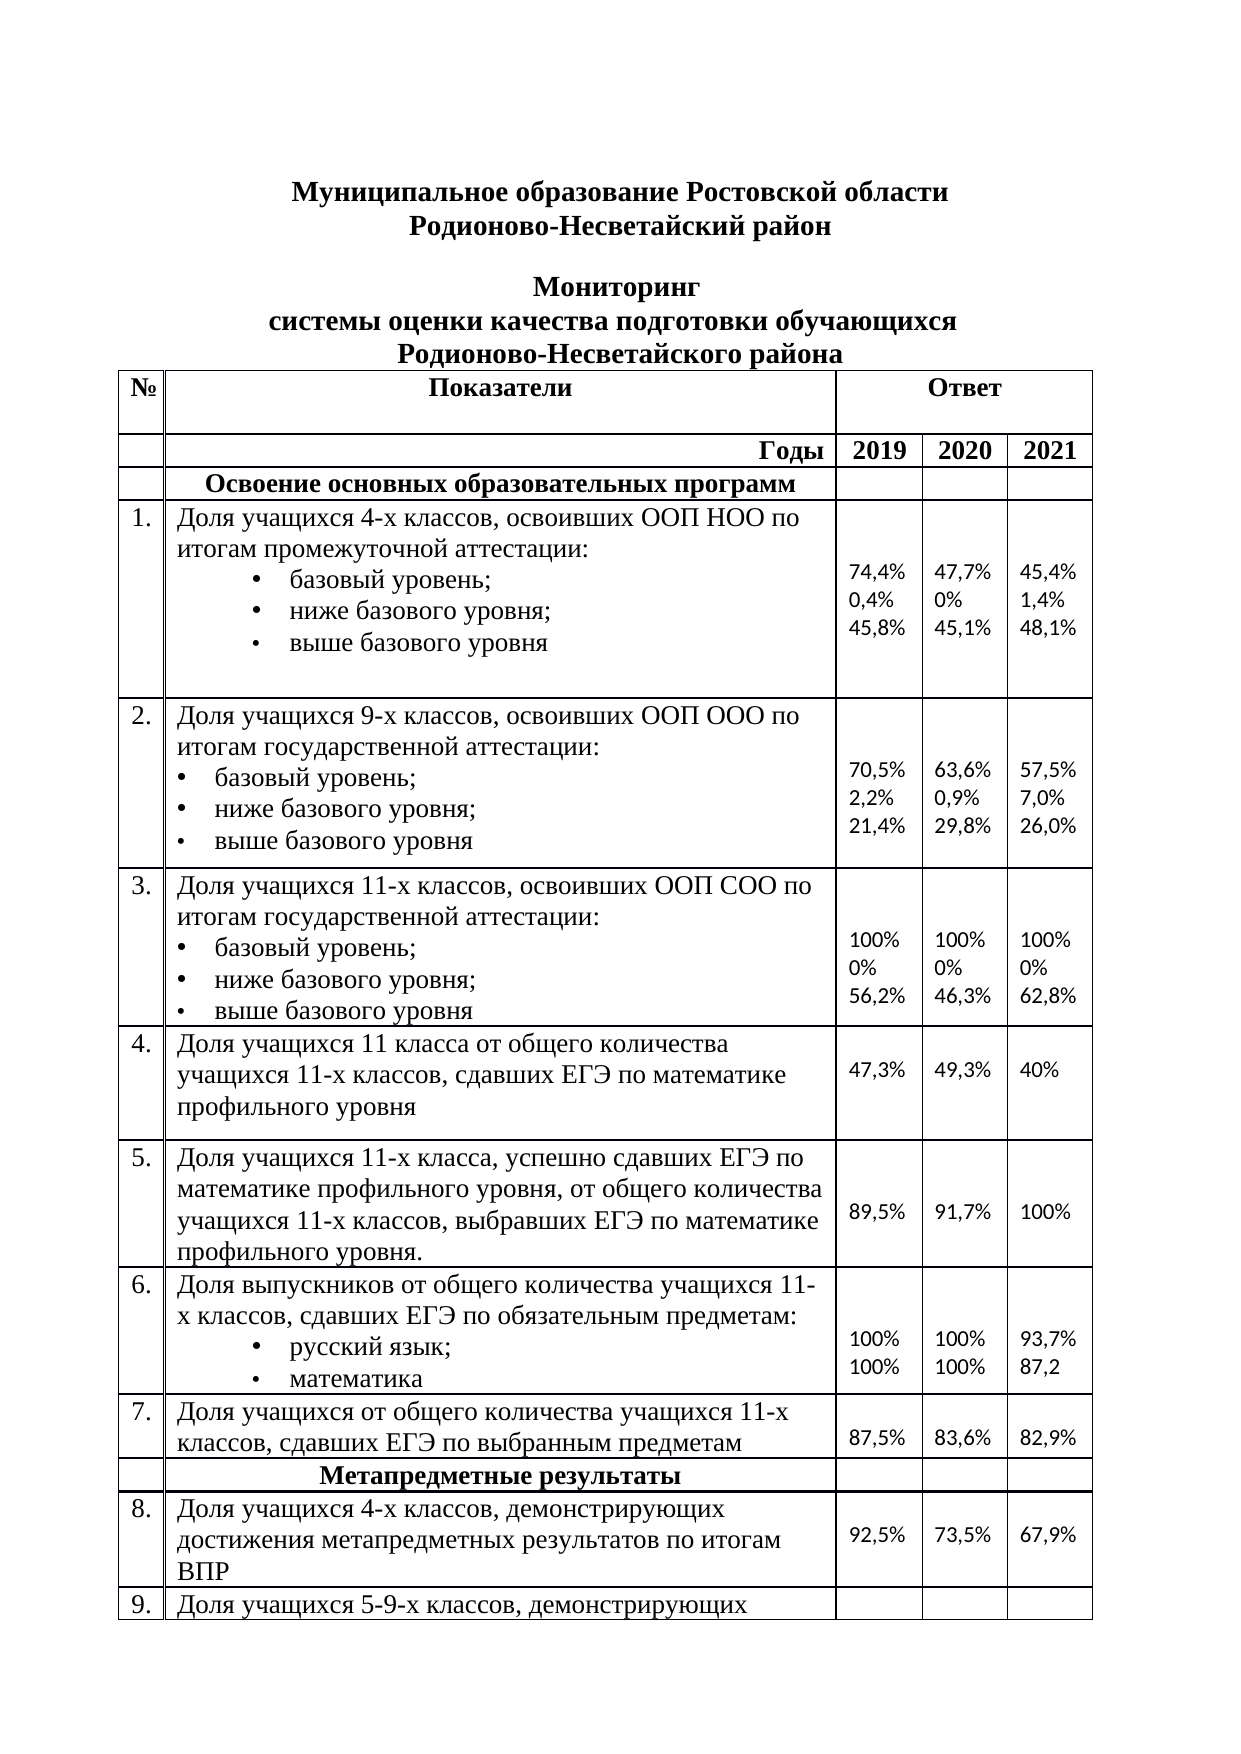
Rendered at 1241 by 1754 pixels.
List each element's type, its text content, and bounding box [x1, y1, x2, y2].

table_cell Доля учащихся 11-х класса, успешно сдавших ЕГЭ по математике профильного уровня, от общего количества учащихся 11-х классов, выбравших ЕГЭ по математике профильного уровня. [166, 1141, 835, 1266]
table_cell Годы [166, 435, 835, 466]
table_cell 3. [119, 869, 163, 1025]
table_cell Доля учащихся 4-х классов, освоивших ООП НОО по итогам промежуточной аттестации: базовый уровень; ниже базового уровня; выше базового уровня [166, 501, 835, 697]
table_cell 4. [119, 1027, 163, 1139]
table_cell 45,4% 1,4% 48,1% [1008, 501, 1092, 697]
table_cell [923, 468, 1007, 499]
text Родионово-Несветайского района [118, 336, 1122, 370]
table_cell 100% [1008, 1141, 1092, 1266]
table_cell 9. [119, 1588, 163, 1619]
table_cell Доля учащихся 11-х классов, освоивших ООП СОО по итогам государственной аттестации: базовый уровень; ниже базового уровня; выше базового уровня [166, 869, 835, 1025]
table_cell 47,3% [837, 1027, 922, 1139]
table_cell 91,7% [923, 1141, 1007, 1266]
table_cell Освоение основных образовательных программ [166, 468, 835, 499]
table_cell [1008, 1588, 1092, 1619]
table_cell 100% 0% 46,3% [923, 869, 1007, 1025]
table_cell 2. [119, 699, 163, 867]
table_header Ответ [837, 371, 1092, 433]
table_cell Доля учащихся 9-х классов, освоивших ООП ООО по итогам государственной аттестации: базовый уровень; ниже базового уровня; выше базового уровня [166, 699, 835, 867]
table_cell [837, 1588, 922, 1619]
table_cell 8. [119, 1493, 163, 1586]
table_cell Метапредметные результаты [166, 1459, 835, 1490]
table_cell 93,7% 87,2 [1008, 1268, 1092, 1393]
table_cell [1008, 1459, 1092, 1490]
table_cell 2020 [923, 435, 1007, 466]
table_cell [119, 468, 163, 499]
table_cell 1. [119, 501, 163, 697]
table_cell 100% 100% [923, 1268, 1007, 1393]
table_cell 83,6% [923, 1395, 1007, 1457]
table_cell 73,5% [923, 1493, 1007, 1586]
table_header Показатели [166, 371, 835, 433]
table_cell 74,4% 0,4% 45,8% [837, 501, 922, 697]
table_cell 2021 [1008, 435, 1092, 466]
text Родионово-Несветайский район [118, 208, 1122, 241]
table_cell 67,9% [1008, 1493, 1092, 1586]
table_header № [119, 371, 163, 433]
table_cell Доля учащихся от общего количества учащихся 11-х классов, сдавших ЕГЭ по выбранным предметам [166, 1395, 835, 1457]
table_cell 6. [119, 1268, 163, 1393]
table_cell [923, 1459, 1007, 1490]
table_cell [837, 468, 922, 499]
table_cell 47,7% 0% 45,1% [923, 501, 1007, 697]
table_cell [1008, 468, 1092, 499]
table_cell [923, 1588, 1007, 1619]
table_cell 49,3% [923, 1027, 1007, 1139]
text Муниципальное образование Ростовской области [118, 174, 1122, 208]
table_cell Доля учащихся 11 класса от общего количества учащихся 11-х классов, сдавших ЕГЭ по математике профильного уровня [166, 1027, 835, 1139]
table_cell 100% 0% 56,2% [837, 869, 922, 1025]
table_cell 5. [119, 1141, 163, 1266]
table_cell [119, 1459, 163, 1490]
table_cell 57,5% 7,0% 26,0% [1008, 699, 1092, 867]
table_cell Доля учащихся 4-х классов, демонстрирующих достижения метапредметных результатов по итогам ВПР [166, 1493, 835, 1586]
text Мониторинг [118, 269, 1122, 303]
table_cell 63,6% 0,9% 29,8% [923, 699, 1007, 867]
table_cell 92,5% [837, 1493, 922, 1586]
table_cell 100% 0% 62,8% [1008, 869, 1092, 1025]
table_cell 2019 [837, 435, 922, 466]
table_cell 70,5% 2,2% 21,4% [837, 699, 922, 867]
table_cell 87,5% [837, 1395, 922, 1457]
table_cell Доля выпускников от общего количества учащихся 11-х классов, сдавших ЕГЭ по обязательным предметам: русский язык; математика [166, 1268, 835, 1393]
table_cell 82,9% [1008, 1395, 1092, 1457]
table_cell 40% [1008, 1027, 1092, 1139]
table_cell 7. [119, 1395, 163, 1457]
table_cell [837, 1459, 922, 1490]
text системы оценки качества подготовки обучающихся [118, 303, 1122, 336]
table_cell 100% 100% [837, 1268, 922, 1393]
table_cell Доля учащихся 5-9-х классов, демонстрирующих [166, 1588, 835, 1619]
table_cell [119, 435, 163, 466]
table_cell 89,5% [837, 1141, 922, 1266]
